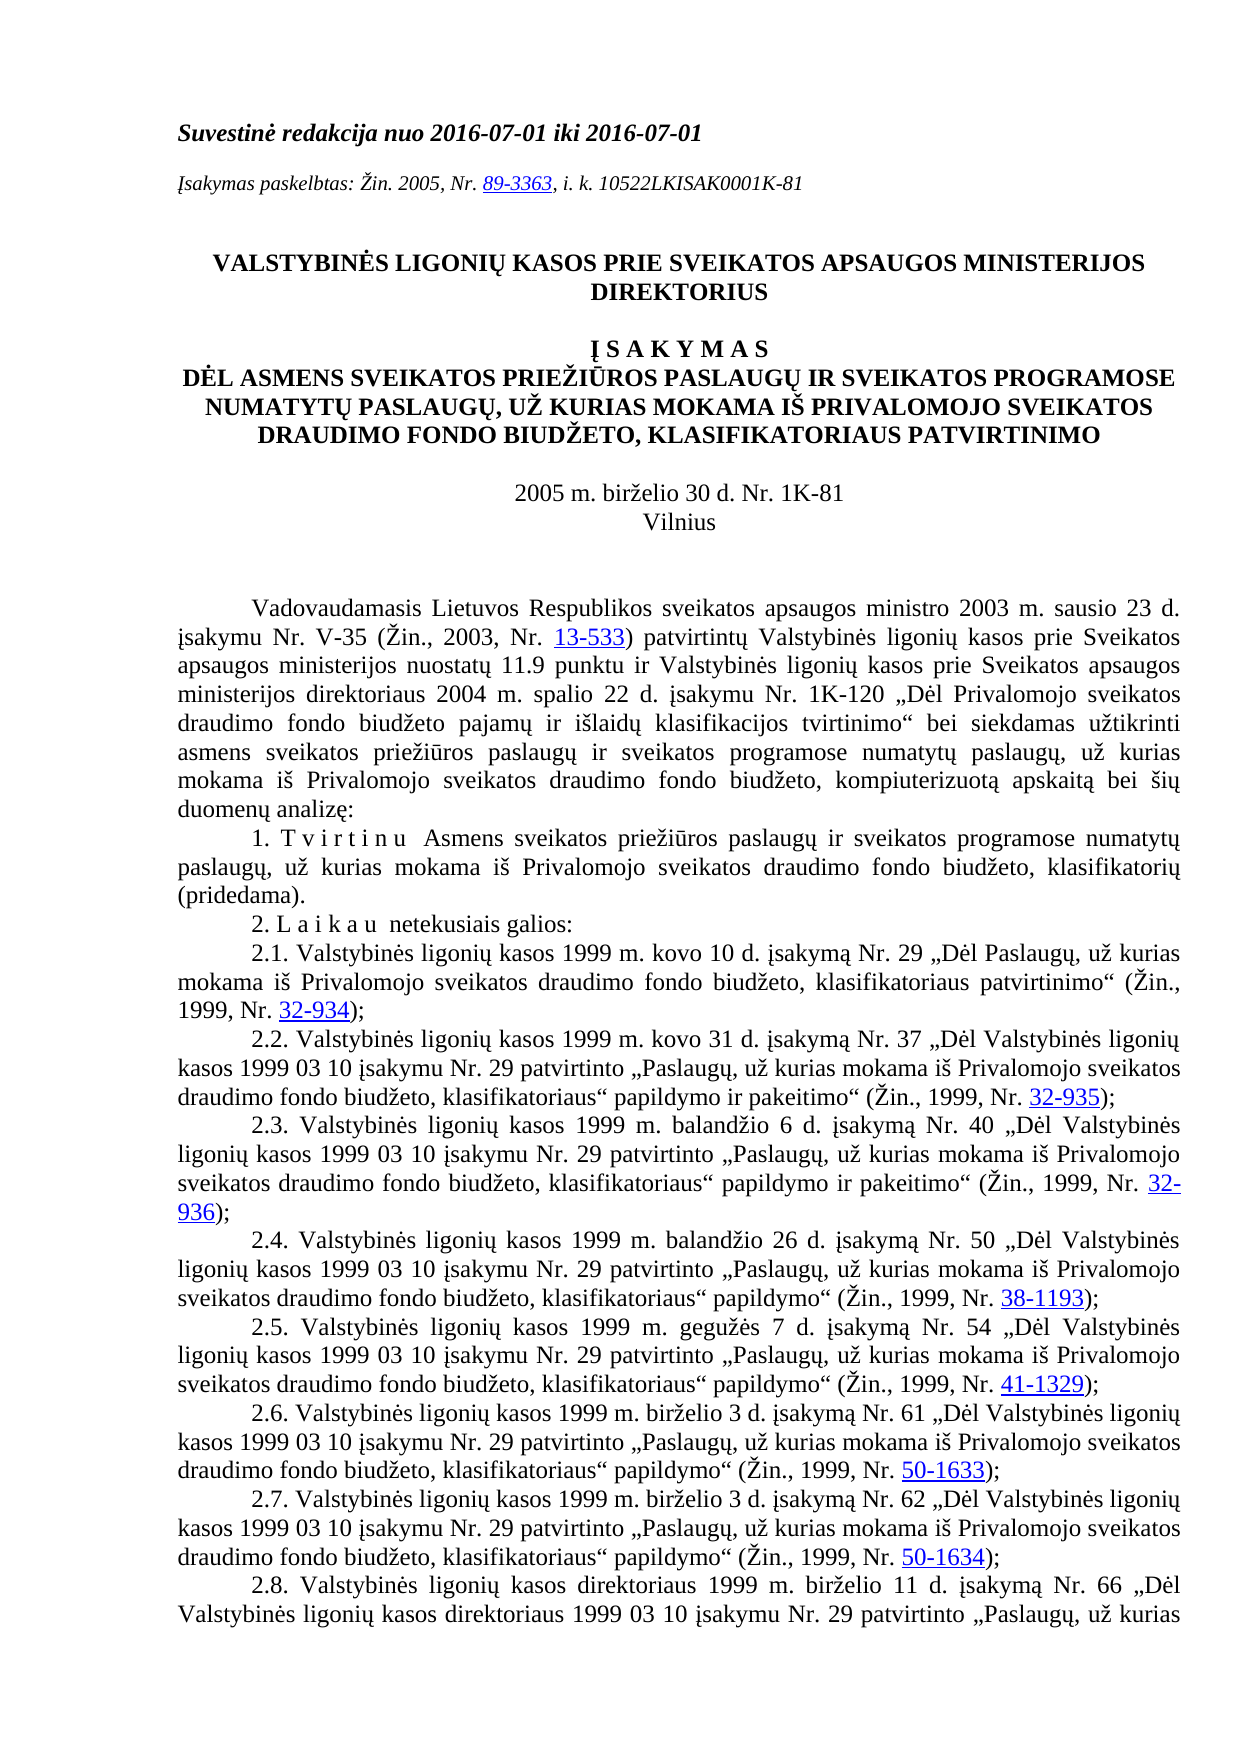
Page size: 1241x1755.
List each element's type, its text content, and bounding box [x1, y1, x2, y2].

text 2.1. Valstybinės ligonių kasos 1999 m. kovo 10 d. įsakymą Nr. 29 „Dėl Paslaugų, už kurias mokama iš Privalomojo sveikatos draudimo fondo biudžeto, klasifikatoriaus patvirtinimo“ (Žin., 1999, Nr. 32-934); [177, 938, 1181, 1024]
text 2. Laikau netekusiais galios: [177, 909, 1181, 938]
text Vilnius [177, 507, 1181, 535]
text 2.2. Valstybinės ligonių kasos 1999 m. kovo 31 d. įsakymą Nr. 37 „Dėl Valstybinės ligonių kasos 1999 03 10 įsakymu Nr. 29 patvirtinto „Paslaugų, už kurias mokama iš Privalomojo sveikatos draudimo fondo biudžeto, klasifikatoriaus“ papildymo ir pakeitimo“ (Žin., 1999, Nr. 32-935); [177, 1024, 1181, 1110]
text 2005 m. birželio 30 d. Nr. 1K-81 [177, 478, 1181, 507]
text 2.4. Valstybinės ligonių kasos 1999 m. balandžio 26 d. įsakymą Nr. 50 „Dėl Valstybinės ligonių kasos 1999 03 10 įsakymu Nr. 29 patvirtinto „Paslaugų, už kurias mokama iš Privalomojo sveikatos draudimo fondo biudžeto, klasifikatoriaus“ papildymo“ (Žin., 1999, Nr. 38-1193); [177, 1225, 1181, 1312]
text Vadovaudamasis Lietuvos Respublikos sveikatos apsaugos ministro 2003 m. sausio 23 d. įsakymu Nr. V-35 (Žin., 2003, Nr. 13-533) patvirtintų Valstybinės ligonių kasos prie Sveikatos apsaugos ministerijos nuostatų 11.9 punktu ir Valstybinės ligonių kasos prie Sveikatos apsaugos ministerijos direktoriaus 2004 m. spalio 22 d. įsakymu Nr. 1K-120 „Dėl Privalomojo sveikatos draudimo fondo biudžeto pajamų ir išlaidų klasifikacijos tvirtinimo“ bei siekdamas užtikrinti asmens sveikatos priežiūros paslaugų ir sveikatos programose numatytų paslaugų, už kurias mokama iš Privalomojo sveikatos draudimo fondo biudžeto, kompiuterizuotą apskaitą bei šių duomenų analizę: [177, 593, 1181, 823]
text DĖL ASMENS SVEIKATOS PRIEŽIŪROS PASLAUGŲ IR SVEIKATOS PROGRAMOSE NUMATYTŲ PASLAUGŲ, UŽ KURIAS MOKAMA IŠ PRIVALOMOJO SVEIKATOS DRAUDIMO FONDO BIUDŽETO, KLASIFIKATORIAUS PATVIRTINIMO [177, 363, 1181, 449]
text 1. Tvirtinu Asmens sveikatos priežiūros paslaugų ir sveikatos programose numatytų paslaugų, už kurias mokama iš Privalomojo sveikatos draudimo fondo biudžeto, klasifikatorių (pridedama). [177, 823, 1181, 909]
text 2.3. Valstybinės ligonių kasos 1999 m. balandžio 6 d. įsakymą Nr. 40 „Dėl Valstybinės ligonių kasos 1999 03 10 įsakymu Nr. 29 patvirtinto „Paslaugų, už kurias mokama iš Privalomojo sveikatos draudimo fondo biudžeto, klasifikatoriaus“ papildymo ir pakeitimo“ (Žin., 1999, Nr. 32-936); [177, 1110, 1181, 1225]
text VALSTYBINĖS LIGONIŲ KASOS PRIE SVEIKATOS APSAUGOS MINISTERIJOS DIREKTORIUS [177, 248, 1181, 305]
text 2.6. Valstybinės ligonių kasos 1999 m. birželio 3 d. įsakymą Nr. 61 „Dėl Valstybinės ligonių kasos 1999 03 10 įsakymu Nr. 29 patvirtinto „Paslaugų, už kurias mokama iš Privalomojo sveikatos draudimo fondo biudžeto, klasifikatoriaus“ papildymo“ (Žin., 1999, Nr. 50-1633); [177, 1398, 1181, 1484]
text 2.7. Valstybinės ligonių kasos 1999 m. birželio 3 d. įsakymą Nr. 62 „Dėl Valstybinės ligonių kasos 1999 03 10 įsakymu Nr. 29 patvirtinto „Paslaugų, už kurias mokama iš Privalomojo sveikatos draudimo fondo biudžeto, klasifikatoriaus“ papildymo“ (Žin., 1999, Nr. 50-1634); [177, 1484, 1181, 1570]
text Įsakymas paskelbtas: Žin. 2005, Nr. 89-3363, i. k. 10522LKISAK0001K-81 [177, 171, 1181, 195]
text Suvestinė redakcija nuo 2016-07-01 iki 2016-07-01 [177, 118, 1181, 147]
text 2.5. Valstybinės ligonių kasos 1999 m. gegužės 7 d. įsakymą Nr. 54 „Dėl Valstybinės ligonių kasos 1999 03 10 įsakymu Nr. 29 patvirtinto „Paslaugų, už kurias mokama iš Privalomojo sveikatos draudimo fondo biudžeto, klasifikatoriaus“ papildymo“ (Žin., 1999, Nr. 41-1329); [177, 1312, 1181, 1398]
text 2.8. Valstybinės ligonių kasos direktoriaus 1999 m. birželio 11 d. įsakymą Nr. 66 „Dėl Valstybinės ligonių kasos direktoriaus 1999 03 10 įsakymu Nr. 29 patvirtinto „Paslaugų, už kurias [177, 1570, 1181, 1628]
text Į S A K Y M A S [177, 334, 1181, 363]
